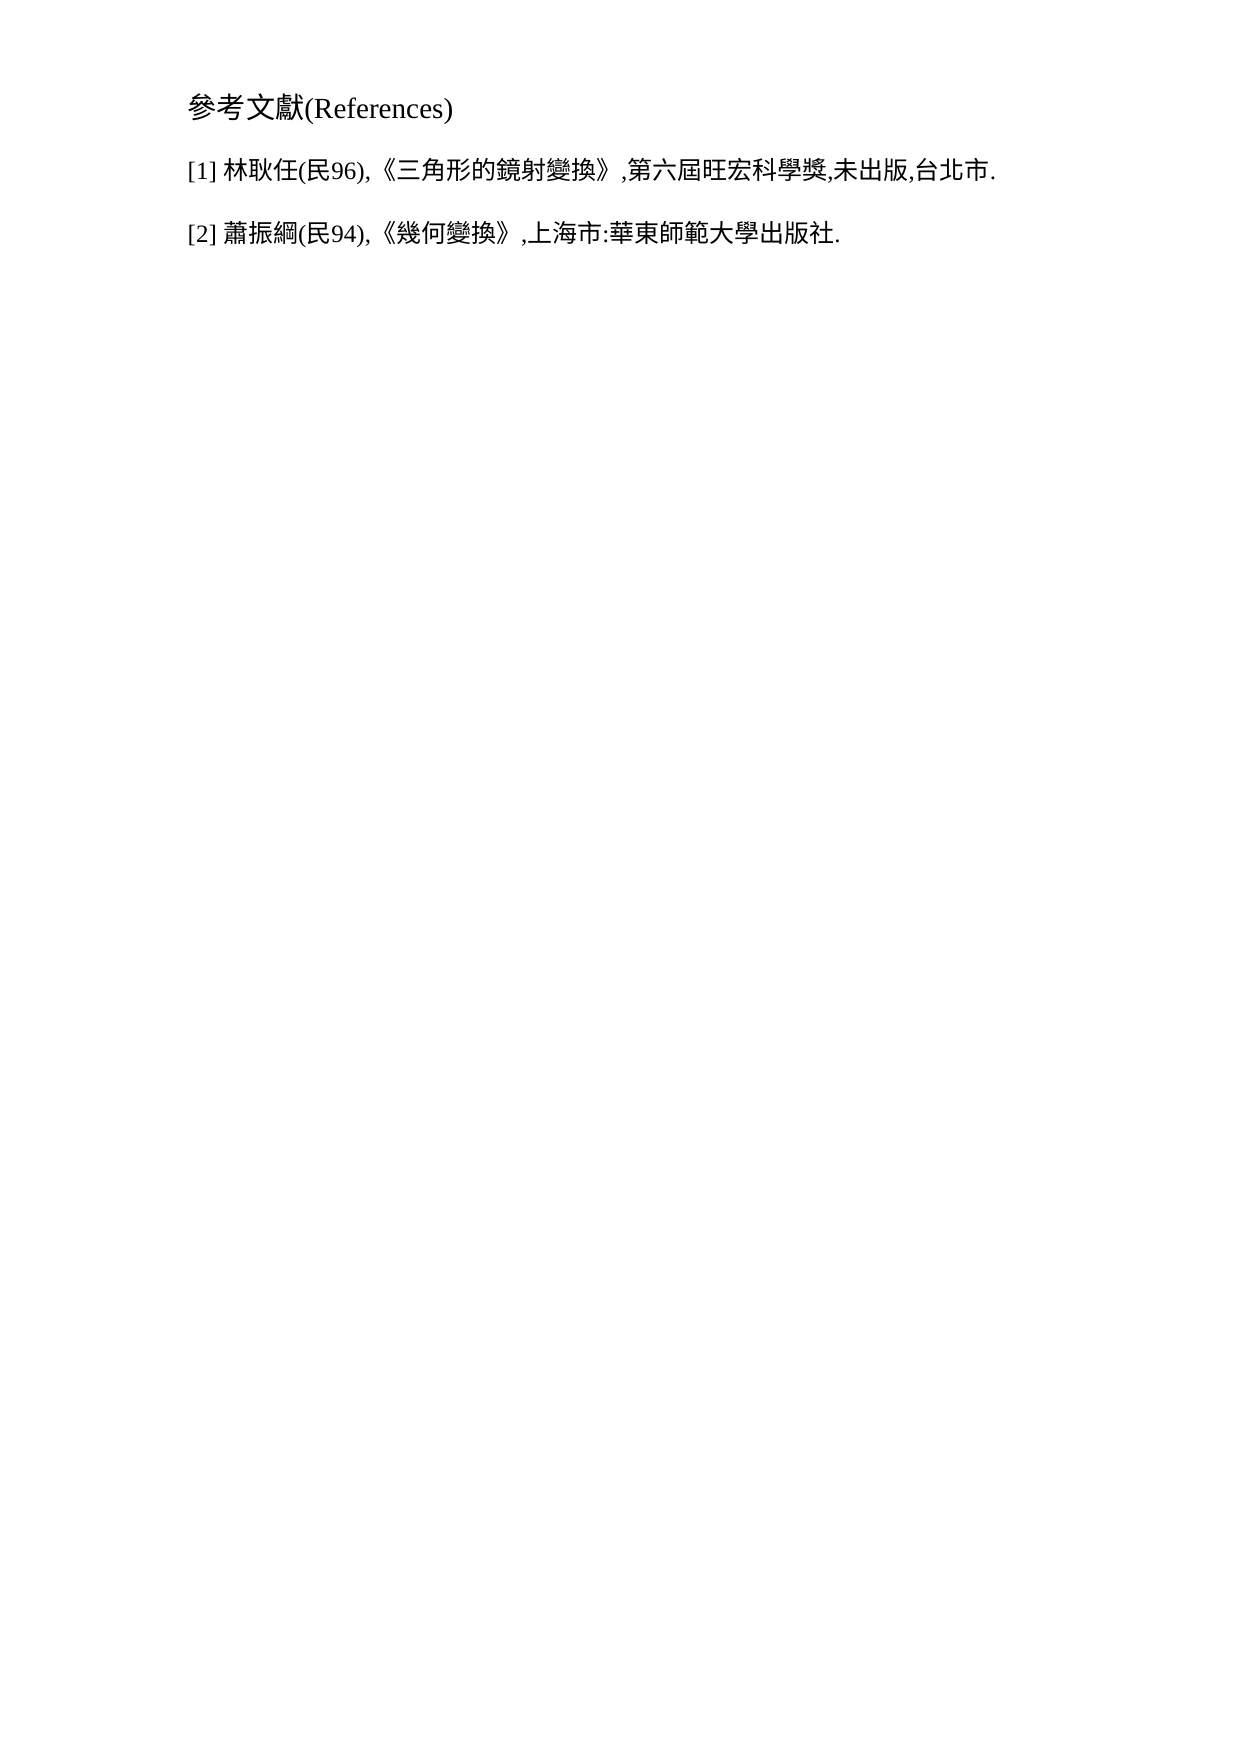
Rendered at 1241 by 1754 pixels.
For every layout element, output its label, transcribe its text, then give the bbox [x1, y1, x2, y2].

text 參考文獻(References) [187, 64, 1053, 127]
text [2] 蕭振綱(民94),《幾何變換》,上海市:華東師範大學出版社. [187, 189, 1053, 252]
text [1] 林耿任(民96),《三角形的鏡射變換》,第六屆旺宏科學獎,未出版,台北市. [187, 127, 1053, 189]
